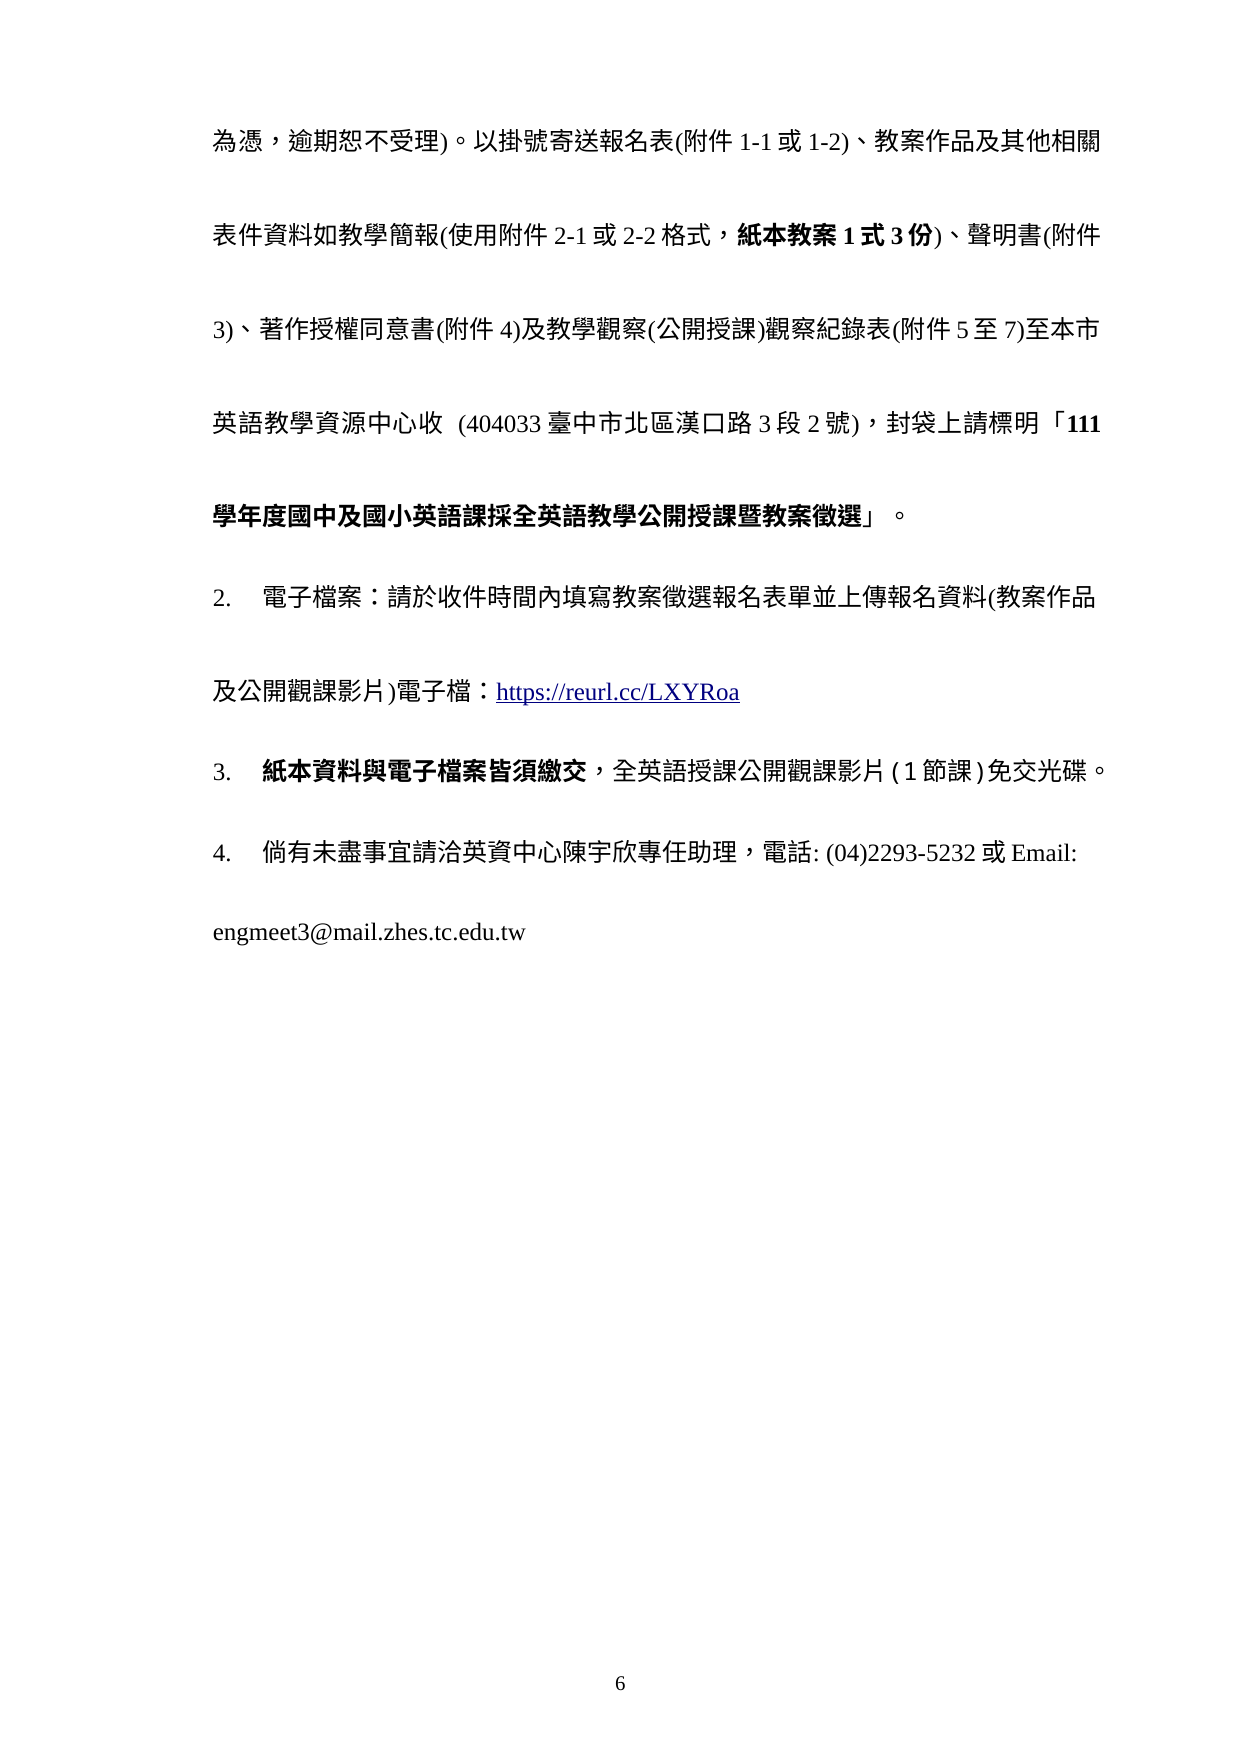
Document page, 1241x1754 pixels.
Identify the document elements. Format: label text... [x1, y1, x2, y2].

list 紙本資料與電子檔案皆須繳交，全英語授課公開觀課影片(1節課)免交光碟。 [213, 728, 1101, 791]
list 倘有未盡事宜請洽英資中心陳宇欣專任助理，電話: (04)2293-5232或Email: [213, 809, 1101, 871]
text engmeet3@mail.zhes.tc.edu.tw [50, 889, 1101, 952]
list 為憑，逾期恕不受理)。以掛號寄送報名表(附件1-1或1-2)、教案作品及其他相關表件資料如教學簡報(使用附件2-1或2-2格式，紙本教案1式3份)、聲明書(附件3)、著作授權同意書(附件4)及教學觀察(公開授課)觀察紀錄表(附件5至7)至本市英語教學資源中心收 (404033臺中市北區漢口路3段2號)，封袋上請標明「111學年度國中及國小英語課採全英語教學公開授課暨教案徵選」。 [213, 98, 1101, 536]
list 電子檔案：請於收件時間內填寫教案徵選報名表單並上傳報名資料(教案作品及公開觀課影片)電子檔：https://reurl.cc/LXYRoa [213, 554, 1101, 710]
